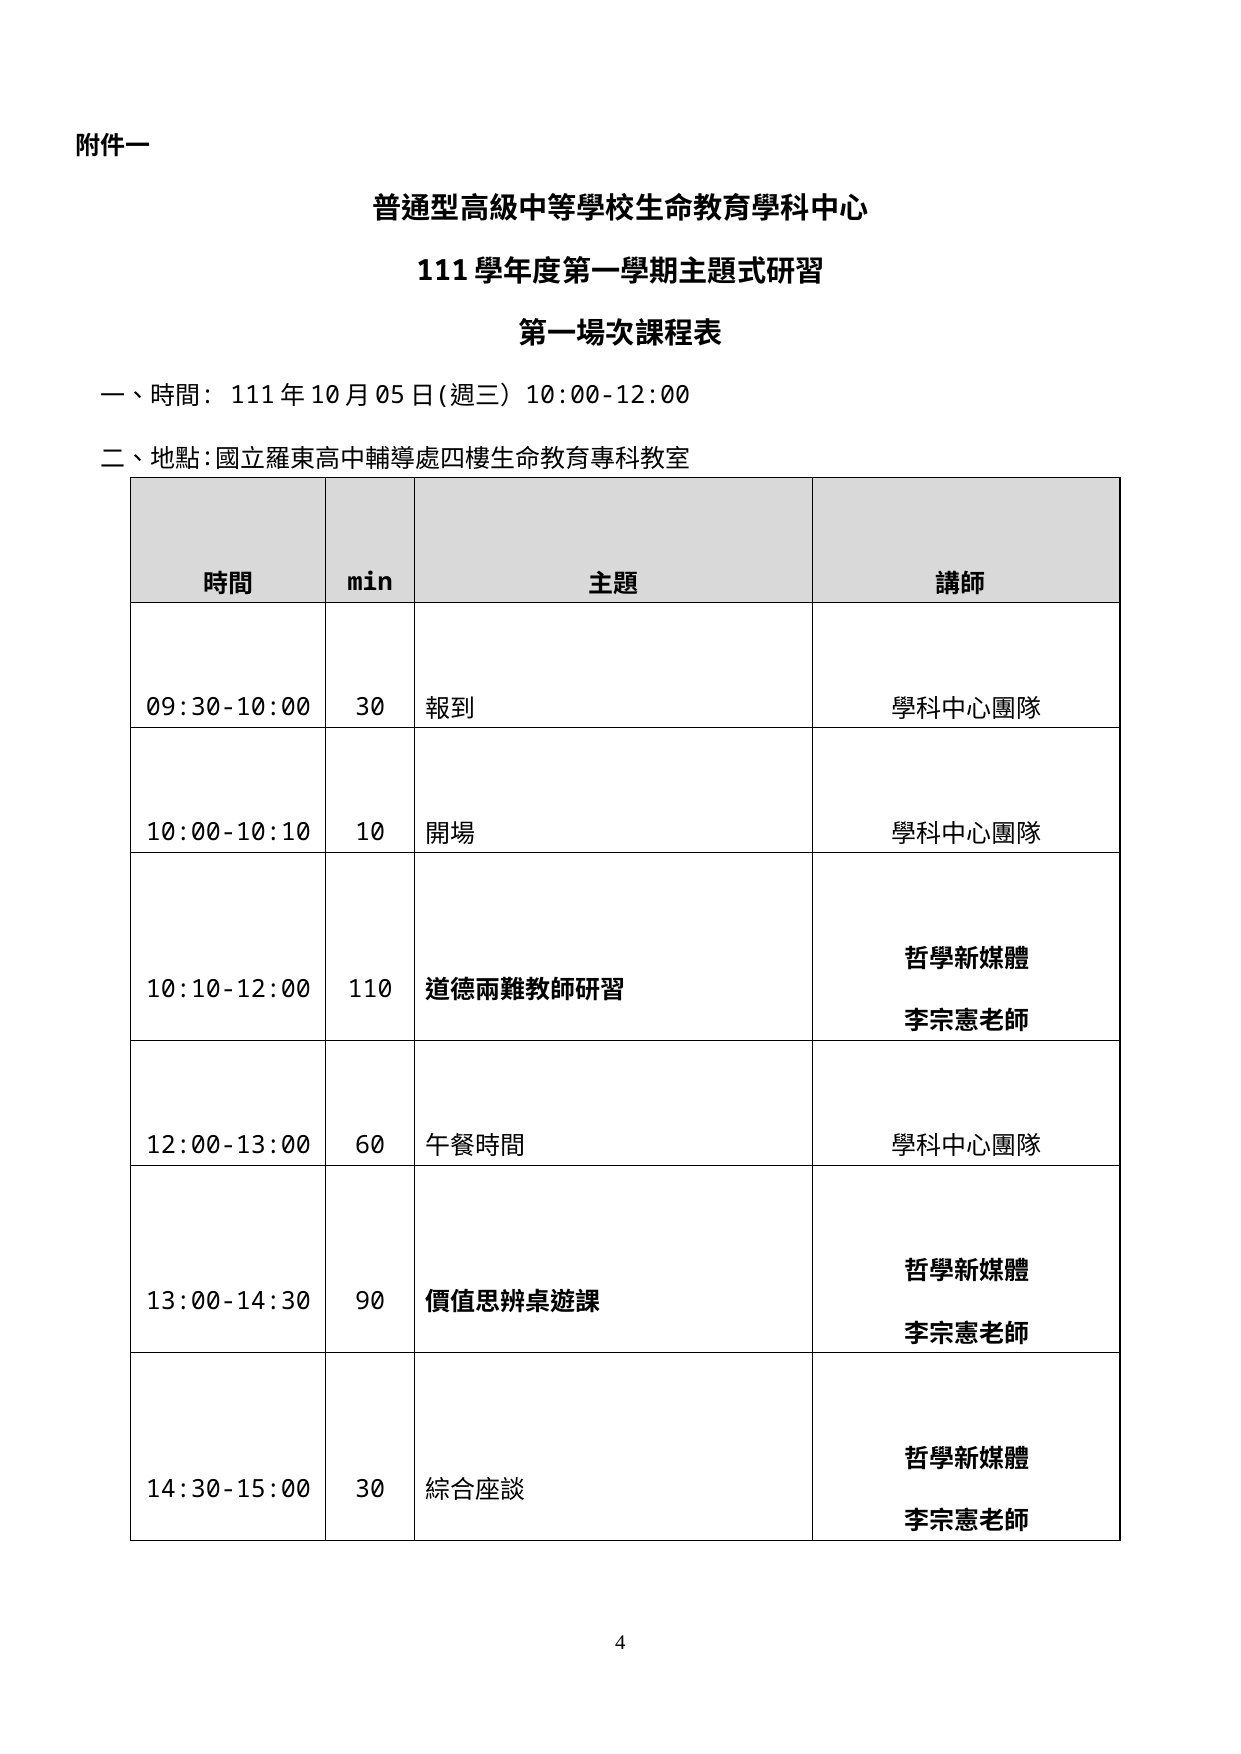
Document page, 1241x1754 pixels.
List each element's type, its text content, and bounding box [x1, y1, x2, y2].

table_cell 60 [326, 1041, 414, 1164]
table_cell 110 [326, 853, 414, 1039]
table_cell 道德兩難教師研習 [415, 853, 812, 1039]
table_cell 午餐時間 [415, 1041, 812, 1164]
table_cell 30 [326, 1353, 414, 1539]
table_cell 報到 [415, 603, 812, 727]
table_header 主題 [415, 478, 812, 602]
table_cell 10:00-10:10 [131, 728, 325, 852]
table_cell 12:00-13:00 [131, 1041, 325, 1164]
text 普通型高級中等學校生命教育學科中心 [75, 164, 1165, 227]
table_cell 14:30-15:00 [131, 1353, 325, 1539]
table_cell 哲學新媒體 李宗憲老師 [813, 853, 1119, 1039]
text 二、地點:國立羅東高中輔導處四樓生命教育專科教室 [75, 414, 1165, 477]
table_cell 學科中心團隊 [813, 728, 1119, 852]
table_header min [326, 478, 414, 602]
table_cell 學科中心團隊 [813, 603, 1119, 727]
text 第一場次課程表 [75, 289, 1165, 352]
table_cell 綜合座談 [415, 1353, 812, 1539]
text 一、時間: 111年10月05日(週三）10:00-12:00 [75, 352, 1165, 414]
table_header 時間 [131, 478, 325, 602]
table_cell 30 [326, 603, 414, 727]
text 111學年度第一學期主題式研習 [75, 227, 1165, 289]
table_cell 哲學新媒體 李宗憲老師 [813, 1353, 1119, 1539]
table_cell 09:30-10:00 [131, 603, 325, 727]
table_cell 學科中心團隊 [813, 1041, 1119, 1164]
table_cell 哲學新媒體 李宗憲老師 [813, 1166, 1119, 1352]
table_header 講師 [813, 478, 1119, 602]
table_cell 10 [326, 728, 414, 852]
text 附件一 [75, 102, 1165, 164]
table_cell 13:00-14:30 [131, 1166, 325, 1352]
table_cell 開場 [415, 728, 812, 852]
table_cell 價值思辨桌遊課 [415, 1166, 812, 1352]
table_cell 90 [326, 1166, 414, 1352]
table_cell 10:10-12:00 [131, 853, 325, 1039]
